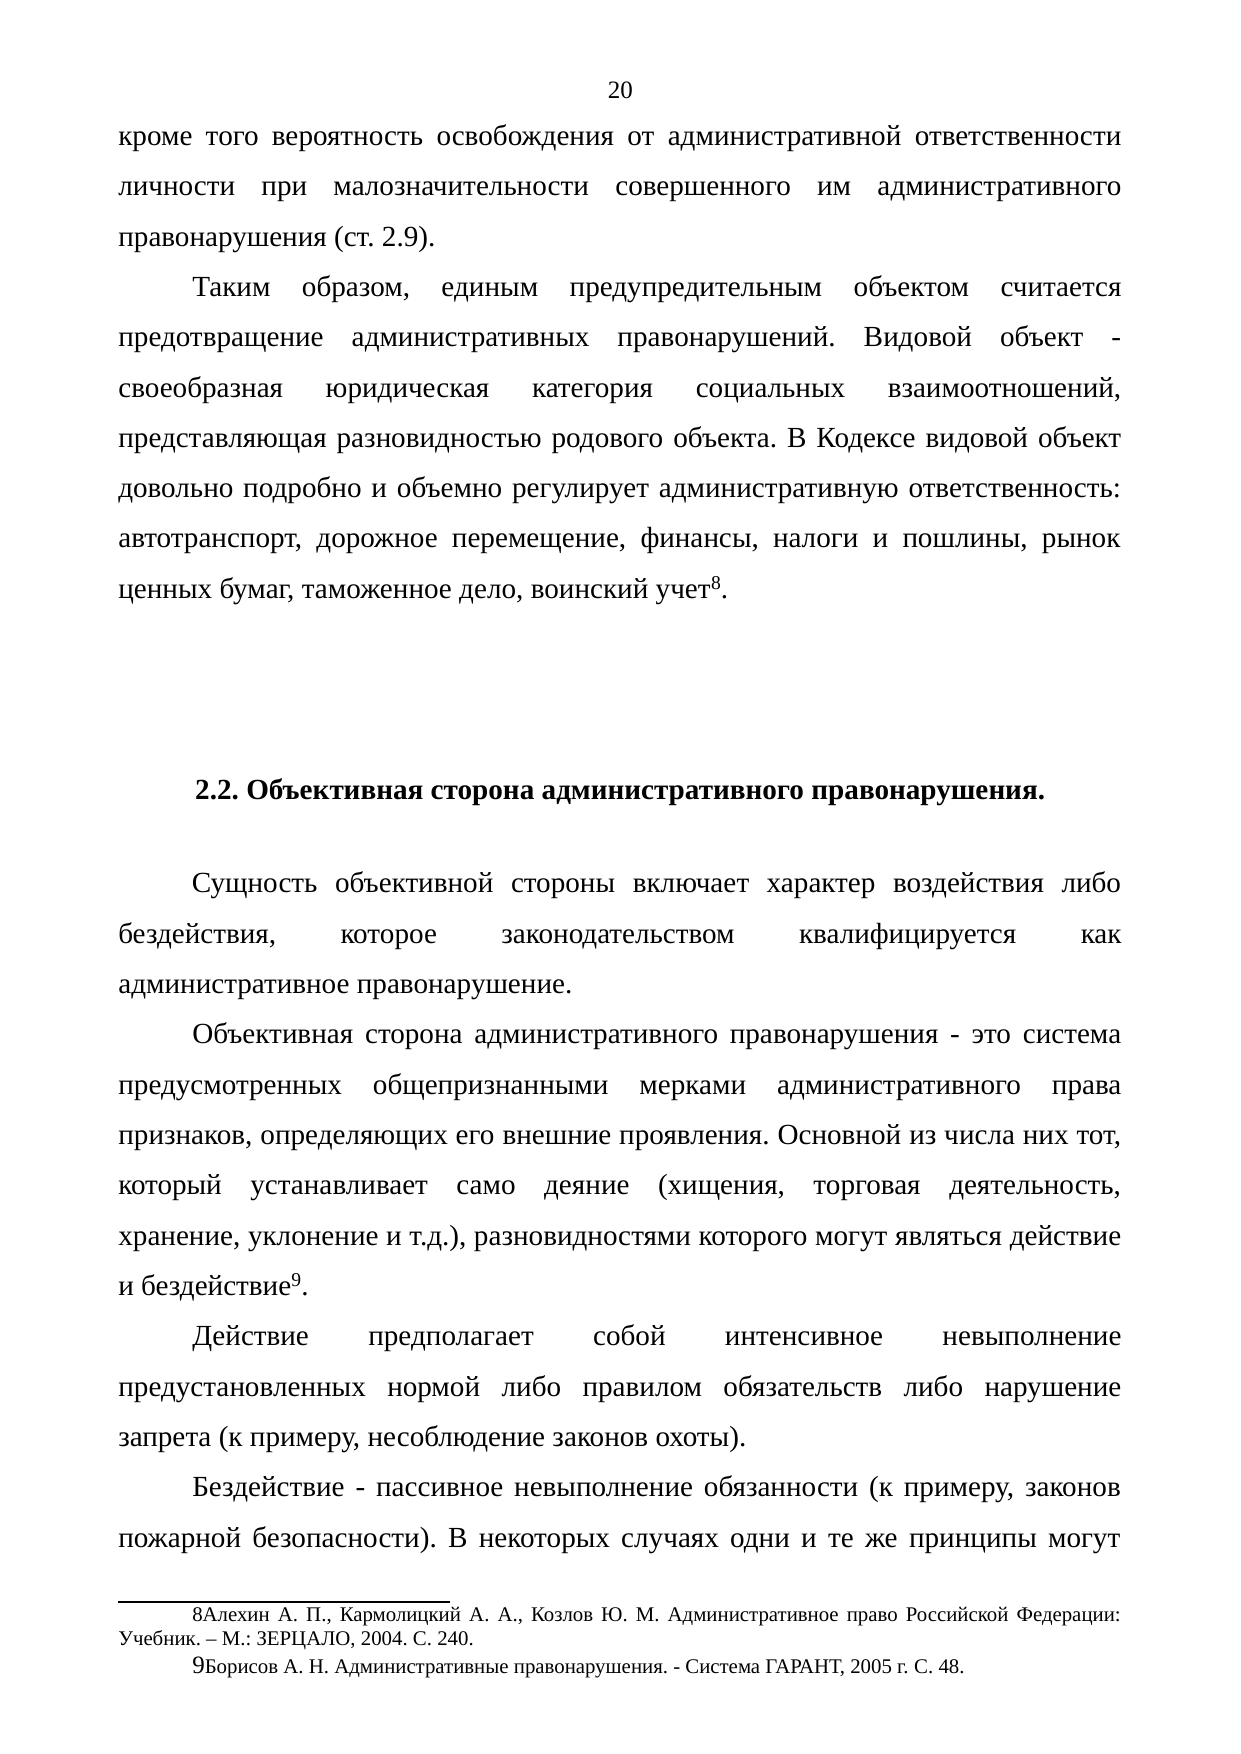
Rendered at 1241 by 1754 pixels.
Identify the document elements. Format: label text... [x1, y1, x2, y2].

text Действие предполагает собой интенсивное невыполнение предустановленных нормой либо правилом обязательств либо нарушение запрета (к примеру, несоблюдение законов охоты). [118, 1318, 1122, 1453]
text Бездействие - пассивное невыполнение обязанности (к примеру, законов пожарной безопасности). В некоторых случаях одни и те же принципы могут [118, 1469, 1122, 1553]
text Сущность объективной стороны включает характер воздействия либо бездействия, которое законодательством квалифицируется как административное правонарушение. [118, 866, 1122, 1000]
text Таким образом, единым предупредительным объектом считается предотвращение административных правонарушений. Видовой объект - своеобразная юридическая категория социальных взаимоотношений, представляющая разновидностью родового объекта. В Кодексе видовой объект довольно подробно и объемно регулирует административную ответственность: автотранспорт, дорожное перемещение, финансы, налоги и пошлины, рынок ценных бумаг, таможенное дело, воинский учет. [118, 269, 1122, 604]
text 2.2. Объективная сторона административного правонарушения. [118, 772, 1122, 806]
text Объективная сторона административного правонарушения - это система предусмотренных общепризнанными мерками административного права признаков, определяющих его внешние проявления. Основной из числа них тот, который устанавливает само деяние (хищения, торговая деятельность, хранение, уклонение и т.д.), разновидностями которого могут являться действие и бездействие. [118, 1017, 1122, 1302]
text кроме того вероятность освобождения от административной ответственности личности при малозначительности совершенного им административного правонарушения (ст. 2.9). [118, 118, 1122, 252]
text Борисов А. Н. Административные правонарушения. - Система ГАРАНТ, 2005 г. C. 48. [118, 1650, 1122, 1679]
text Алехин А. П., Кармолицкий А. А., Козлов Ю. М. Административное право Российской Федерации: Учебник. – М.: ЗЕРЦАЛО, 2004. С. 240. [118, 1602, 1122, 1650]
